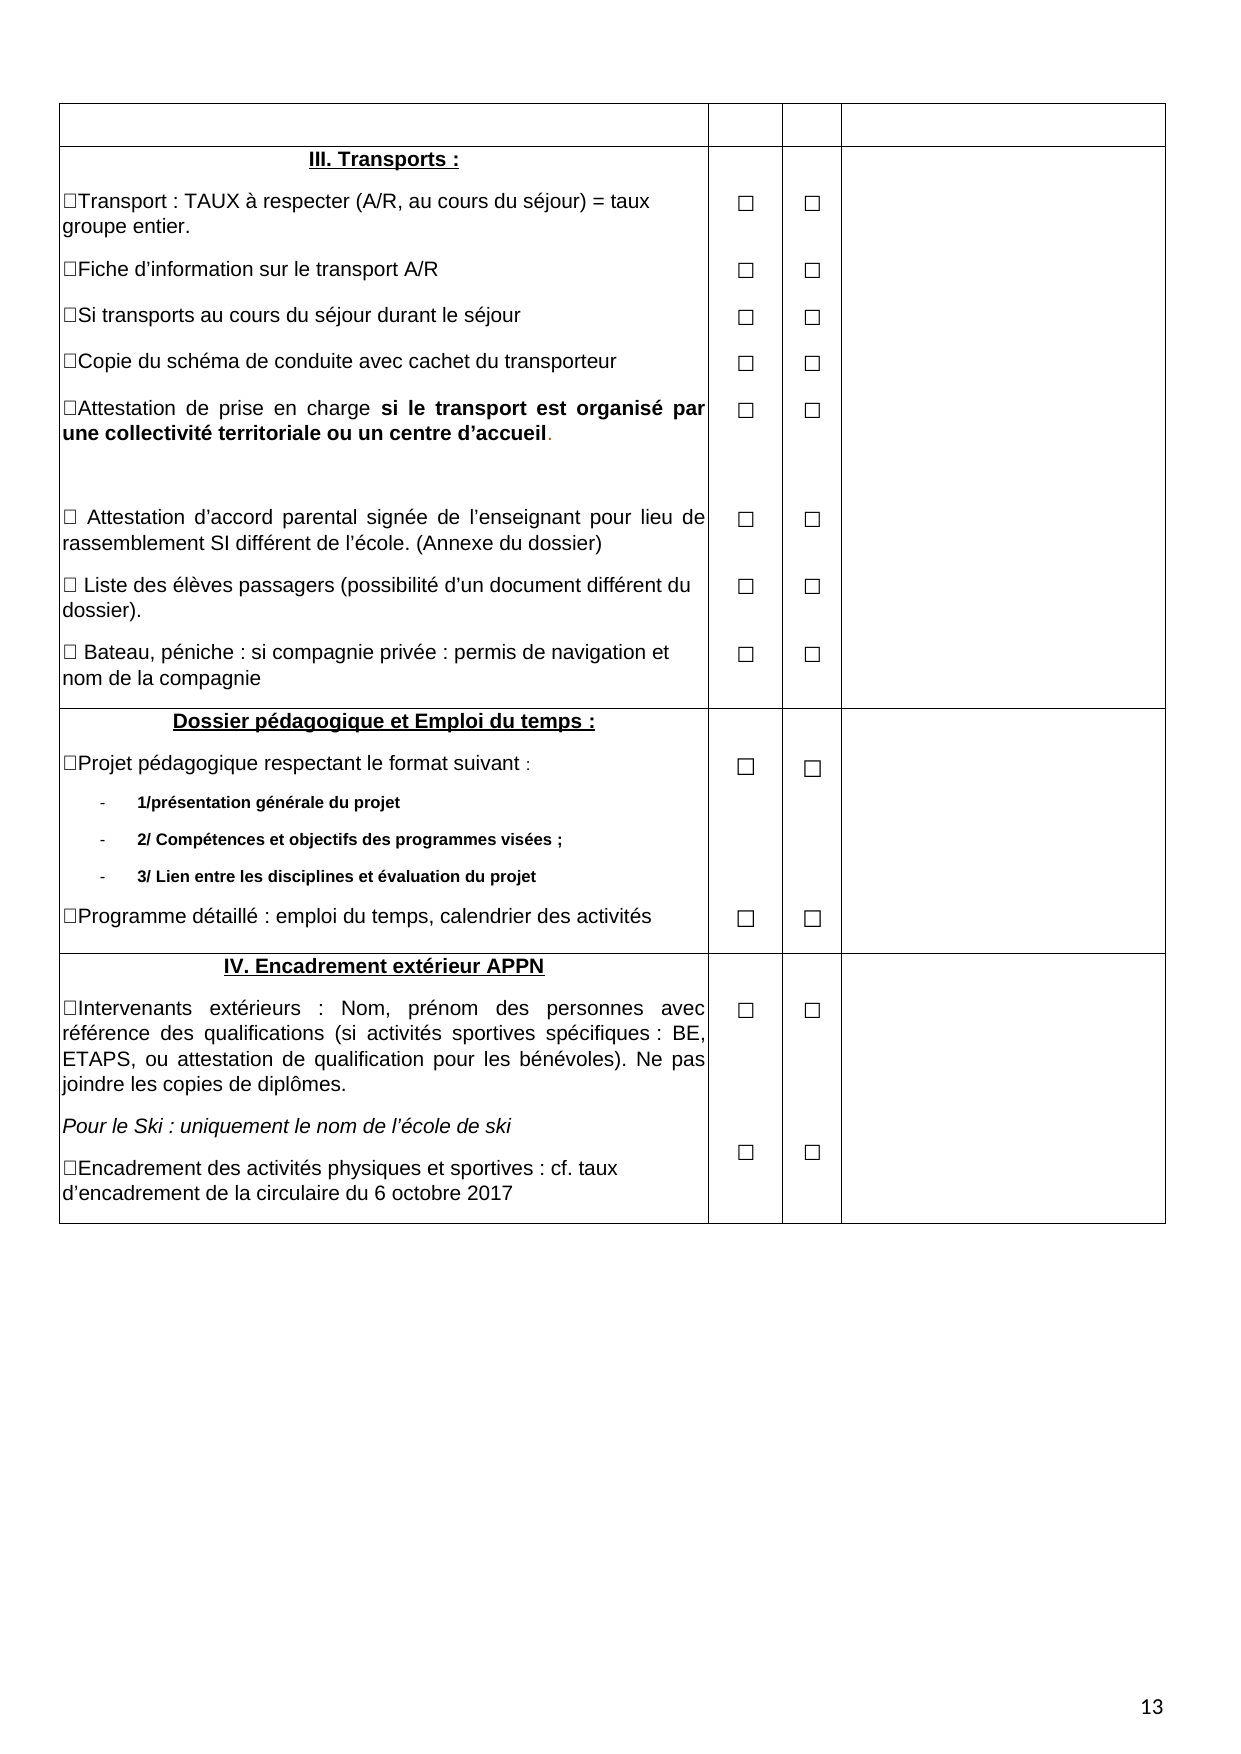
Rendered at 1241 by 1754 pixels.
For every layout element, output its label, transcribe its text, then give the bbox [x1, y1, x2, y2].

table_cell ☐ [783, 904, 841, 953]
table_cell [842, 303, 1165, 349]
table_cell [783, 104, 841, 146]
table_cell ☐ [709, 349, 782, 396]
table_cell [842, 640, 1165, 707]
table_cell Copie du schéma de conduite avec cachet du transporteur [60, 349, 708, 396]
table_cell ☐ [783, 349, 841, 396]
table_cell ☐ [783, 640, 841, 707]
table_cell ☐ [783, 505, 841, 572]
table_cell ☐ [709, 147, 782, 256]
table_cell [709, 104, 782, 146]
table_cell ☐ [709, 709, 782, 903]
table_cell ☐ [709, 303, 782, 349]
table_cell Dossier pédagogique et Emploi du temps : Projet pédagogique respectant le format suivant : 1/présentation générale du projet 2/ Compétences et objectifs des programmes visées ; 3/ Lien entre les disciplines et évaluation du projet [60, 709, 708, 903]
table_cell [60, 104, 708, 146]
table_cell [842, 573, 1165, 640]
table_cell IV. Encadrement extérieur APPN Intervenants extérieurs : Nom, prénom des personnes avec référence des qualifications (si activités sportives spécifiques : BE, ETAPS, ou attestation de qualification pour les bénévoles). Ne pas joindre les copies de diplômes. Pour le Ski : uniquement le nom de l’école de ski Encadrement des activités physiques et sportives : cf. taux d’encadrement de la circulaire du 6 octobre 2017 [60, 954, 708, 1223]
table_cell [842, 104, 1165, 146]
table_cell  Bateau, péniche : si compagnie privée : permis de navigation et nom de la compagnie [60, 640, 708, 707]
table_cell ☐ [783, 396, 841, 505]
table_cell ☐ [783, 303, 841, 349]
table_cell [842, 147, 1165, 256]
table_cell [842, 256, 1165, 303]
table_cell [842, 904, 1165, 953]
table_cell [842, 505, 1165, 572]
table_cell [842, 349, 1165, 396]
table_cell ☐ ☐ [783, 954, 841, 1223]
table_cell ☐ [783, 147, 841, 256]
table_cell ☐ [783, 709, 841, 903]
table_cell III. Transports : Transport : TAUX à respecter (A/R, au cours du séjour) = taux groupe entier. [60, 147, 708, 256]
table_cell [842, 709, 1165, 903]
table_cell ☐ [783, 573, 841, 640]
table_cell ☐ [709, 505, 782, 572]
table_cell Attestation de prise en charge si le transport est organisé par une collectivité territoriale ou un centre d’accueil. [60, 396, 708, 505]
table_cell ☐ [709, 396, 782, 505]
table_cell ☐ ☐ [709, 954, 782, 1223]
table_cell ☐ [709, 904, 782, 953]
table_cell Fiche d’information sur le transport A/R [60, 256, 708, 303]
table_cell [842, 396, 1165, 505]
table_cell Programme détaillé : emploi du temps, calendrier des activités [60, 904, 708, 953]
table_cell  Attestation d’accord parental signée de l’enseignant pour lieu de rassemblement SI différent de l’école. (Annexe du dossier) [60, 505, 708, 572]
table_cell [842, 954, 1165, 1223]
table_cell  Liste des élèves passagers (possibilité d’un document différent du dossier). [60, 573, 708, 640]
table_cell ☐ [783, 256, 841, 303]
table_cell ☐ [709, 256, 782, 303]
table_cell Si transports au cours du séjour durant le séjour [60, 303, 708, 349]
table_cell ☐ [709, 573, 782, 640]
table_cell ☐ [709, 640, 782, 707]
